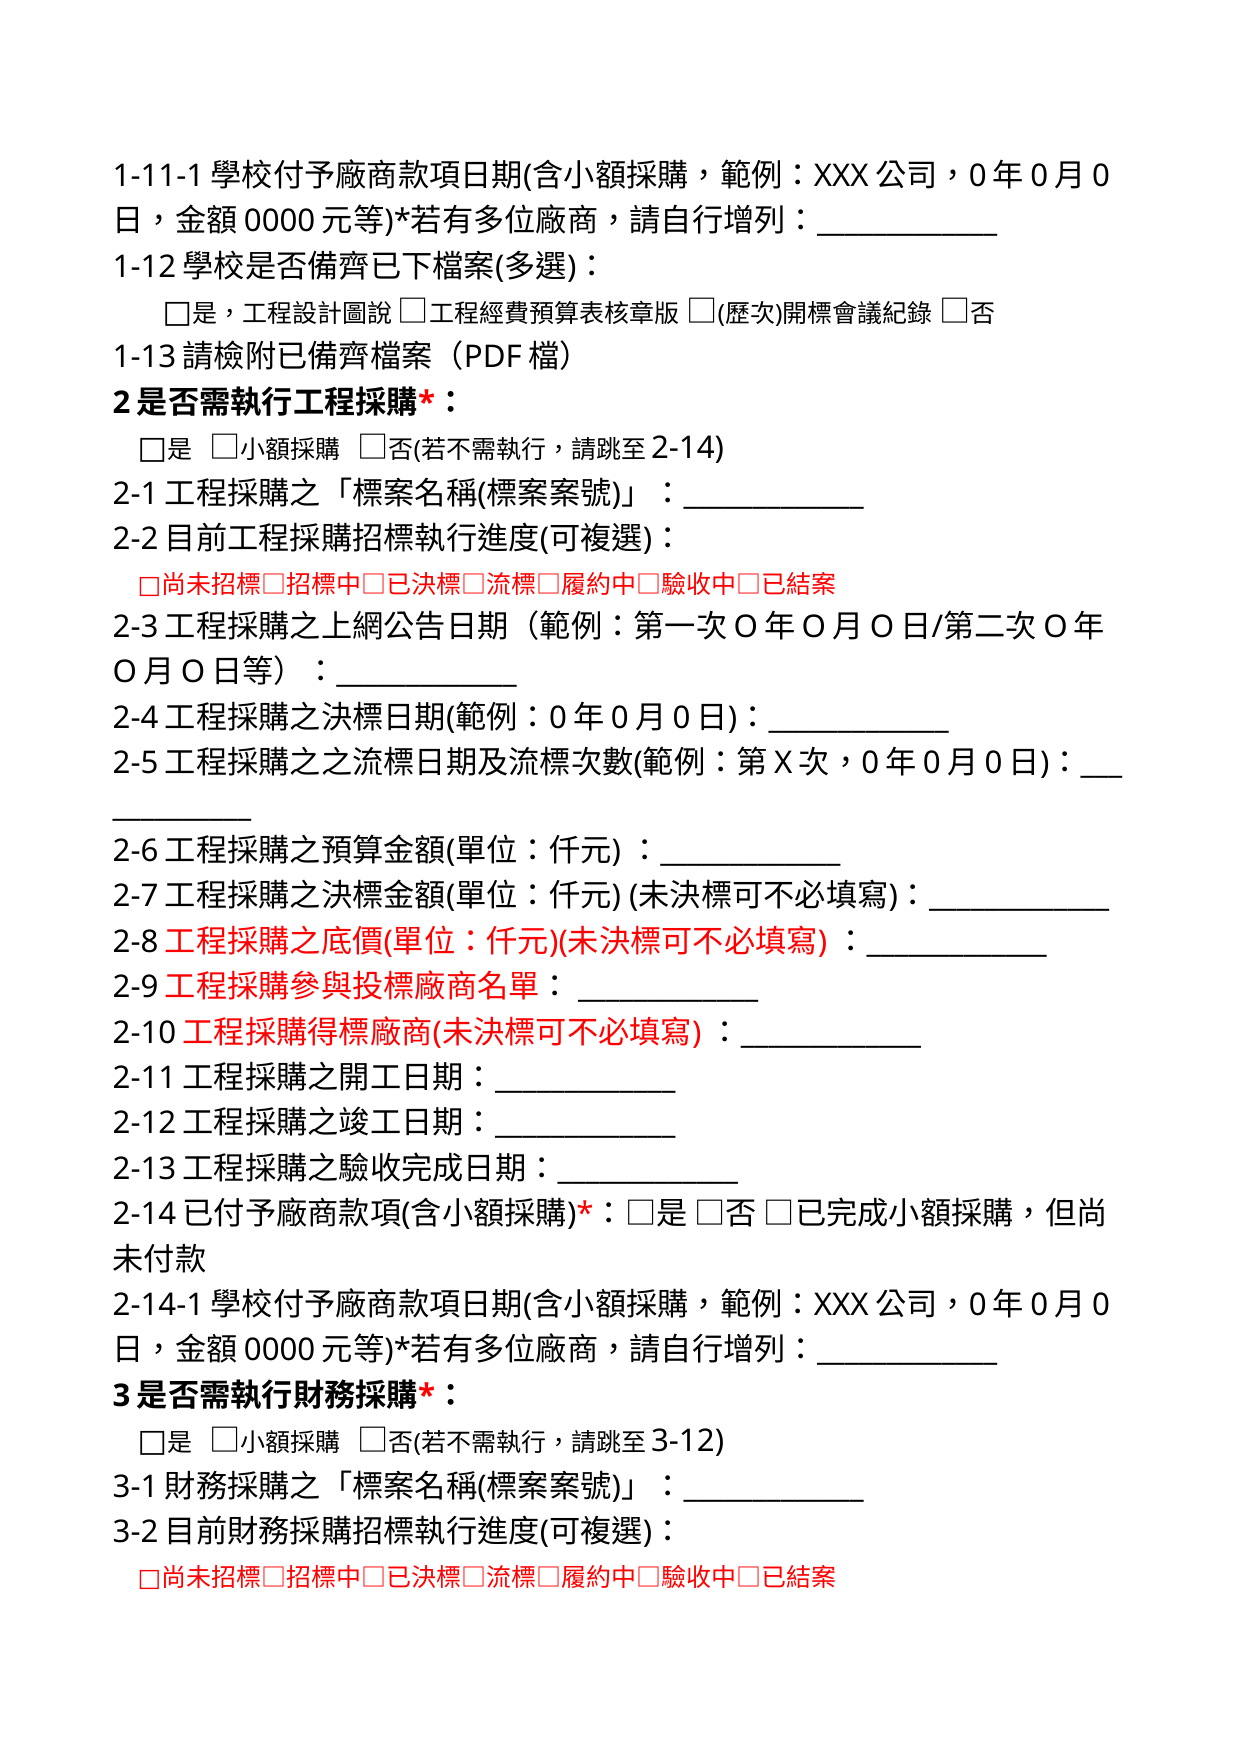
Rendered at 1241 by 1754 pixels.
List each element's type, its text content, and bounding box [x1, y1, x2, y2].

text 2-14已付予廠商款項(含小額採購)*：□是 □否 □已完成小額採購，但尚未付款 [112, 1188, 1128, 1279]
text □尚未招標□招標中□已決標□流標□履約中□驗收中□已結案 [137, 1552, 1128, 1594]
text 2-5工程採購之之流標日期及流標次數(範例：第X次，0年0月0日)：_____________ [112, 737, 1128, 825]
text 2-10工程採購得標廠商(未決標可不必填寫) ：_____________ [112, 1007, 1128, 1052]
text 2-2目前工程採購招標執行進度(可複選)： [112, 513, 1128, 559]
text □是 □小額採購 □否(若不需執行，請跳至2-14) [137, 422, 1128, 468]
text 2-6工程採購之預算金額(單位：仟元) ：_____________ [112, 825, 1128, 871]
text 2-3工程採購之上網公告日期（範例：第一次O年O月O日/第二次O年O月O日等）：_____________ [112, 601, 1128, 692]
text 1-13請檢附已備齊檔案（PDF檔） [112, 332, 1128, 377]
text 3-2目前財務採購招標執行進度(可複選)： [112, 1506, 1128, 1552]
text 2-14-1學校付予廠商款項日期(含小額採購，範例：XXX公司，0年0月0日，金額0000元等)*若有多位廠商，請自行增列：_____________ [112, 1279, 1128, 1370]
text 1-11-1學校付予廠商款項日期(含小額採購，範例：XXX公司，0年0月0日，金額0000元等)*若有多位廠商，請自行增列：_____________ [112, 150, 1128, 241]
text 3-1財務採購之「標案名稱(標案案號)」：_____________ [112, 1461, 1128, 1506]
text 2-13工程採購之驗收完成日期：_____________ [112, 1143, 1128, 1188]
text 2-4工程採購之決標日期(範例：0年0月0日)：_____________ [112, 692, 1128, 737]
text 1-12學校是否備齊已下檔案(多選)： [112, 241, 1128, 286]
text 2-9工程採購參與投標廠商名單： _____________ [112, 961, 1128, 1007]
text 2-11工程採購之開工日期：_____________ [112, 1052, 1128, 1098]
text 2是否需執行工程採購*： [112, 377, 1128, 422]
text 2-7工程採購之決標金額(單位：仟元) (未決標可不必填寫)：_____________ [112, 871, 1128, 916]
text □是，工程設計圖說 □工程經費預算表核章版 □(歷次)開標會議紀錄 □否 [162, 286, 1128, 332]
text 2-1工程採購之「標案名稱(標案案號)」：_____________ [112, 468, 1128, 513]
text 2-8工程採購之底價(單位：仟元)(未決標可不必填寫) ：_____________ [112, 916, 1128, 961]
text 3是否需執行財務採購*： [112, 1370, 1128, 1415]
text □尚未招標□招標中□已決標□流標□履約中□驗收中□已結案 [137, 559, 1128, 601]
text □是 □小額採購 □否(若不需執行，請跳至3-12) [137, 1415, 1128, 1461]
text 2-12工程採購之竣工日期：_____________ [112, 1098, 1128, 1143]
